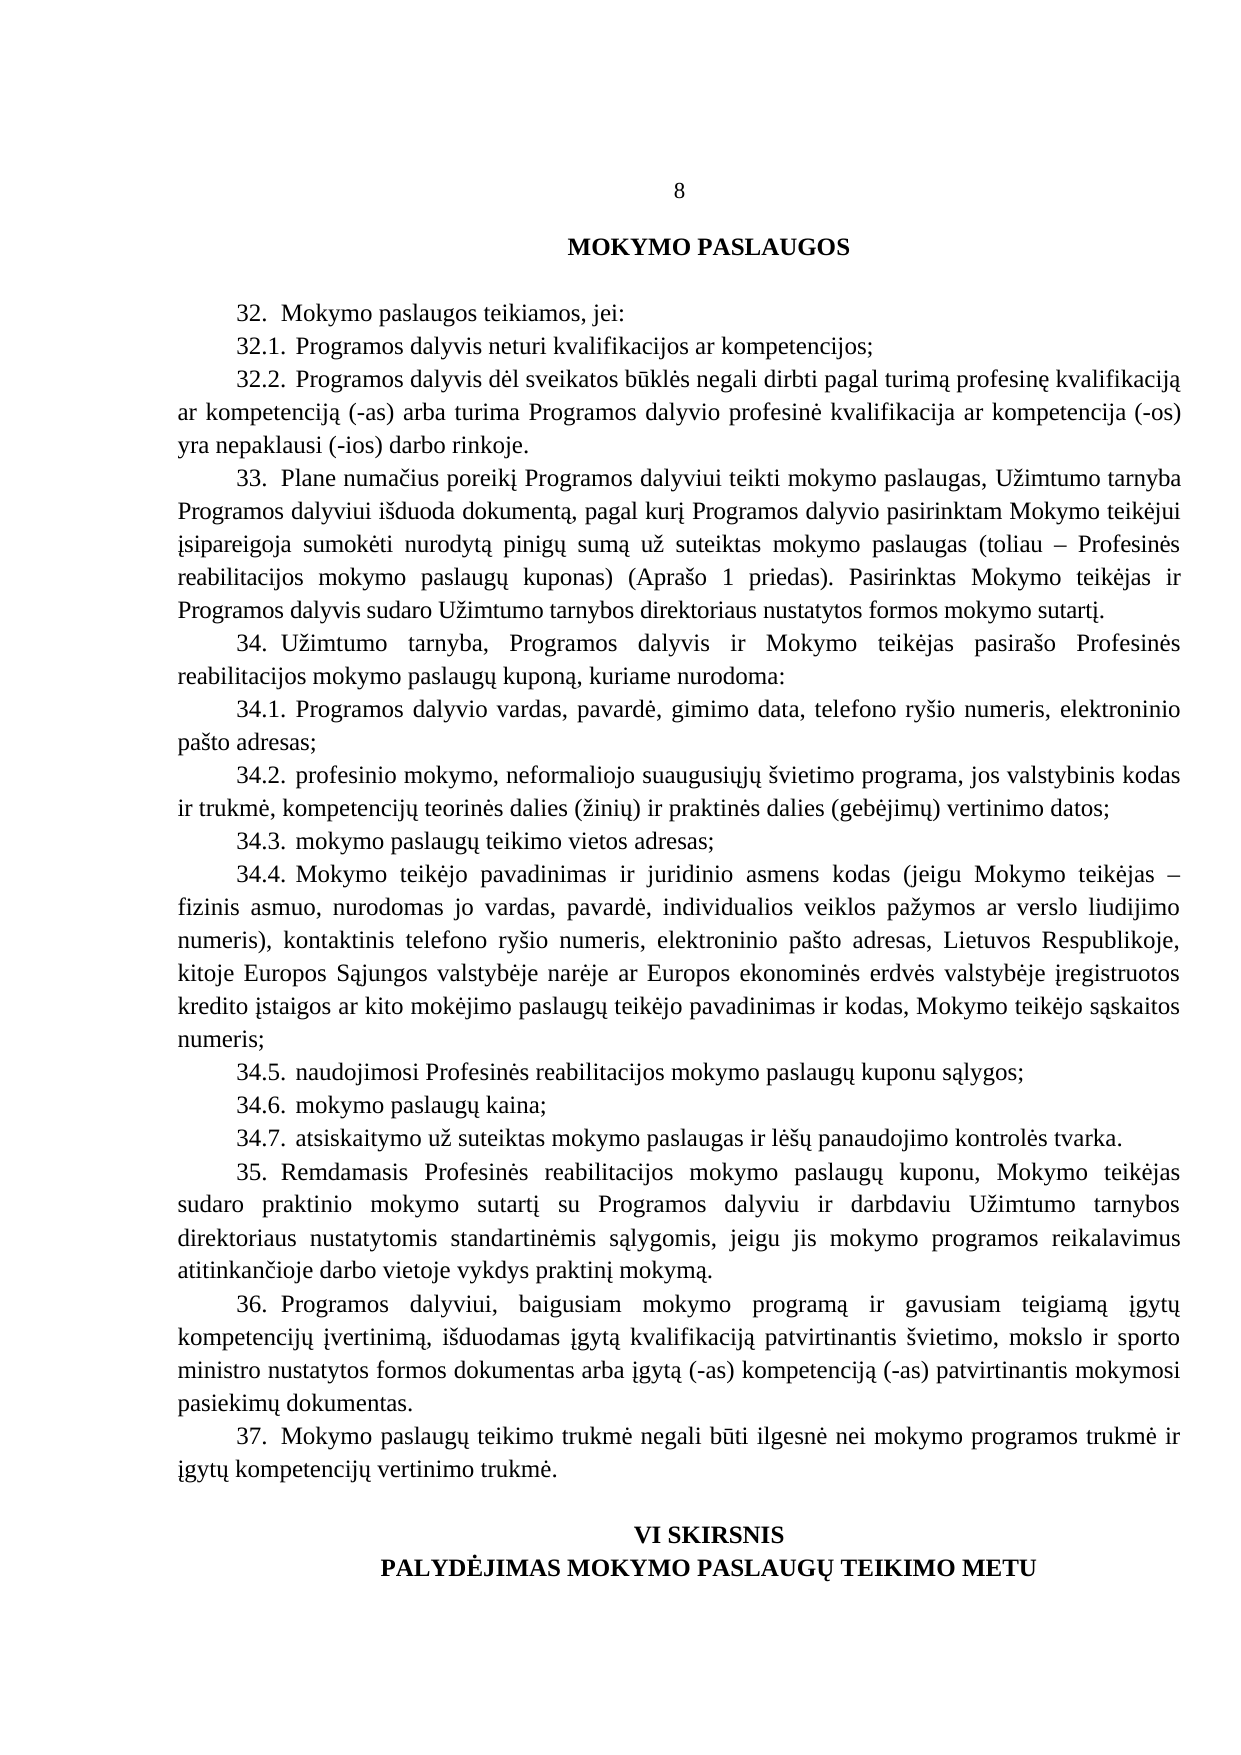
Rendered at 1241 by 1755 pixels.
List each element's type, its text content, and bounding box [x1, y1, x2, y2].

text 34.4. Mokymo teikėjo pavadinimas ir juridinio asmens kodas (jeigu Mokymo teikėjas – fizinis asmuo, nurodomas jo vardas, pavardė, individualios veiklos pažymos ar verslo liudijimo numeris), kontaktinis telefono ryšio numeris, elektroninio pašto adresas, Lietuvos Respublikoje, kitoje Europos Sąjungos valstybėje narėje ar Europos ekonominės erdvės valstybėje įregistruotos kredito įstaigos ar kito mokėjimo paslaugų teikėjo pavadinimas ir kodas, Mokymo teikėjo sąskaitos numeris; [177, 859, 1181, 1053]
text 34.5. naudojimosi Profesinės reabilitacijos mokymo paslaugų kuponu sąlygos; [177, 1057, 1181, 1086]
text 37. Mokymo paslaugų teikimo trukmė negali būti ilgesnė nei mokymo programos trukmė ir įgytų kompetencijų vertinimo trukmė. [177, 1421, 1181, 1482]
text 36. Programos dalyviui, baigusiam mokymo programą ir gavusiam teigiamą įgytų kompetencijų įvertinimą, išduodamas įgytą kvalifikaciją patvirtinantis švietimo, mokslo ir sporto ministro nustatytos formos dokumentas arba įgytą (-as) kompetenciją (-as) patvirtinantis mokymosi pasiekimų dokumentas. [177, 1289, 1181, 1416]
text 32. Mokymo paslaugos teikiamos, jei: [177, 298, 1181, 327]
text 34.3. mokymo paslaugų teikimo vietos adresas; [177, 826, 1181, 855]
text 34.6. mokymo paslaugų kaina; [177, 1091, 1181, 1119]
text 35. Remdamasis Profesinės reabilitacijos mokymo paslaugų kuponu, Mokymo teikėjas sudaro praktinio mokymo sutartį su Programos dalyviu ir darbdaviu Užimtumo tarnybos direktoriaus nustatytomis standartinėmis sąlygomis, jeigu jis mokymo programos reikalavimus atitinkančioje darbo vietoje vykdys praktinį mokymą. [177, 1157, 1181, 1284]
text 32.1. Programos dalyvis neturi kvalifikacijos ar kompetencijos; [177, 331, 1181, 360]
text 34.2. profesinio mokymo, neformaliojo suaugusiųjų švietimo programa, jos valstybinis kodas ir trukmė, kompetencijų teorinės dalies (žinių) ir praktinės dalies (gebėjimų) vertinimo datos; [177, 760, 1181, 822]
text MOKYMO PASLAUGOS [177, 232, 1181, 261]
text VI SKIRSNIS [177, 1520, 1181, 1548]
text PALYDĖJIMAS MOKYMO PASLAUGŲ TEIKIMO METU [177, 1553, 1181, 1582]
text 32.2. Programos dalyvis dėl sveikatos būklės negali dirbti pagal turimą profesinę kvalifikaciją ar kompetenciją (-as) arba turima Programos dalyvio profesinė kvalifikacija ar kompetencija (-os) yra nepaklausi (-ios) darbo rinkoje. [177, 364, 1181, 459]
text 34.1. Programos dalyvio vardas, pavardė, gimimo data, telefono ryšio numeris, elektroninio pašto adresas; [177, 694, 1181, 756]
text 34. Užimtumo tarnyba, Programos dalyvis ir Mokymo teikėjas pasirašo Profesinės reabilitacijos mokymo paslaugų kuponą, kuriame nurodoma: [177, 628, 1181, 690]
text 34.7. atsiskaitymo už suteiktas mokymo paslaugas ir lėšų panaudojimo kontrolės tvarka. [177, 1123, 1181, 1152]
text 33. Plane numačius poreikį Programos dalyviui teikti mokymo paslaugas, Užimtumo tarnyba Programos dalyviui išduoda dokumentą, pagal kurį Programos dalyvio pasirinktam Mokymo teikėjui įsipareigoja sumokėti nurodytą pinigų sumą už suteiktas mokymo paslaugas (toliau – Profesinės reabilitacijos mokymo paslaugų kuponas) (Aprašo 1 priedas). Pasirinktas Mokymo teikėjas ir Programos dalyvis sudaro Užimtumo tarnybos direktoriaus nustatytos formos mokymo sutartį. [177, 463, 1181, 624]
